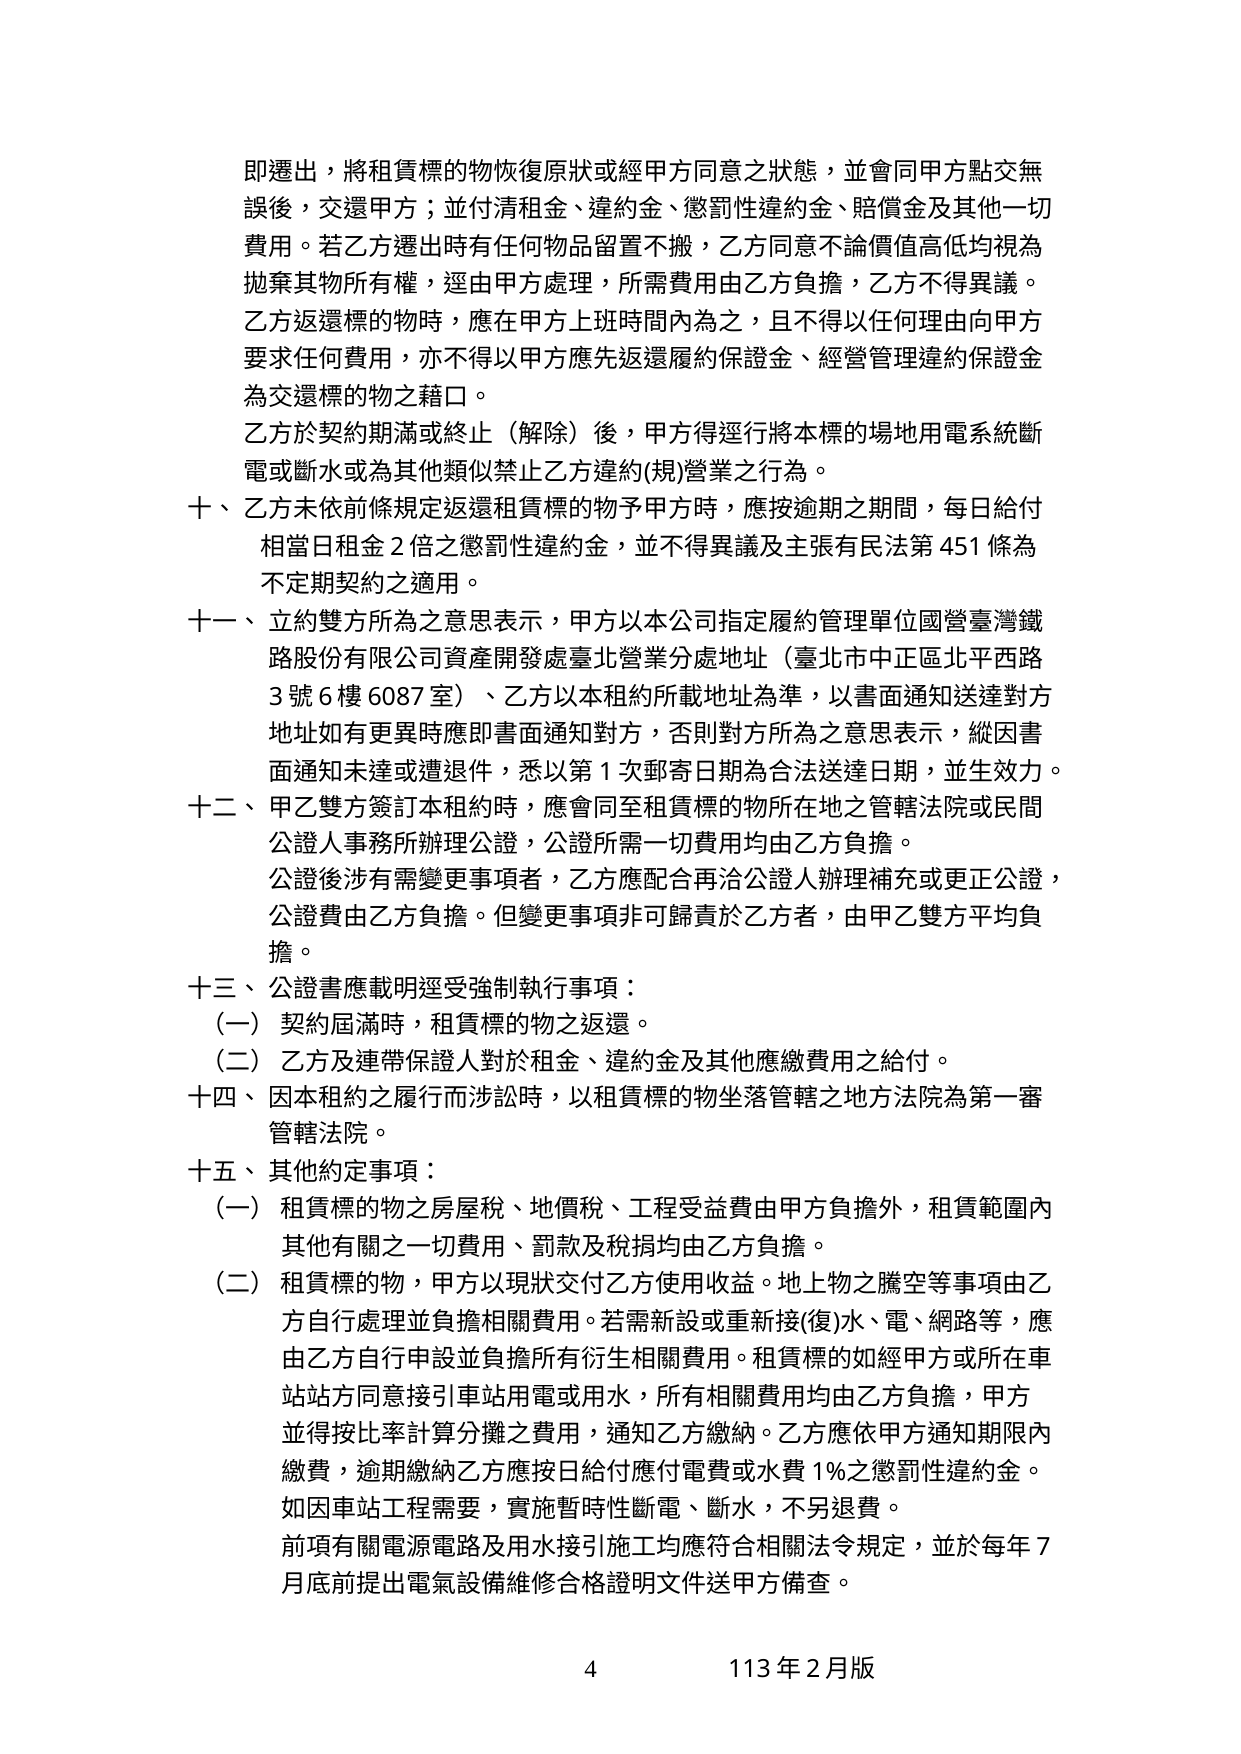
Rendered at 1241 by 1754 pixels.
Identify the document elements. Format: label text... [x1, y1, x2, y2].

text 乙方返還標的物時，應在甲方上班時間內為之，且不得以任何理由向甲方要求任何費用，亦不得以甲方應先返還履約保證金、經營管理違約保證金為交還標的物之藉口。 [244, 300, 1053, 412]
list 公證書應載明逕受強制執行事項： [187, 969, 1053, 1005]
list 立約雙方所為之意思表示，甲方以本公司指定履約管理單位國營臺灣鐵路股份有限公司資產開發處臺北營業分處地址（臺北市中正區北平西路3號6樓6087室）、乙方以本租約所載地址為準，以書面通知送達對方，地址如有更異時應即書面通知對方，否則對方所為之意思表示，縱因書面通知未達或遭退件，悉以第1次郵寄日期為合法送達日期，並生效力。 [187, 600, 1053, 787]
list 乙方未依前條規定返還租賃標的物予甲方時，應按逾期之期間，每日給付相當日租金2倍之懲罰性違約金，並不得異議及主張有民法第451條為不定期契約之適用。 [187, 487, 1053, 600]
text 乙方於契約期滿或終止（解除）後，甲方得逕行將本標的場地用電系統斷電或斷水或為其他類似禁止乙方違約(規)營業之行為。 [244, 412, 1053, 487]
list 乙方及連帶保證人對於租金、違約金及其他應繳費用之給付。 [200, 1041, 1053, 1077]
list 租賃標的物之房屋稅、地價稅、工程受益費由甲方負擔外，租賃範圍內其他有關之一切費用、罰款及稅捐均由乙方負擔。 [200, 1187, 1053, 1262]
list 契約屆滿時，租賃標的物之返還。 [200, 1005, 1053, 1041]
list 即遷出，將租賃標的物恢復原狀或經甲方同意之狀態，並會同甲方點交無誤後，交還甲方；並付清租金、違約金、懲罰性違約金、賠償金及其他一切費用。若乙方遷出時有任何物品留置不搬，乙方同意不論價值高低均視為拋棄其物所有權，逕由甲方處理，所需費用由乙方負擔，乙方不得異議。 [187, 150, 1053, 300]
text 前項有關電源電路及用水接引施工均應符合相關法令規定，並於每年7月底前提出電氣設備維修合格證明文件送甲方備查。 [281, 1525, 1053, 1600]
list 其他約定事項： [187, 1150, 1053, 1187]
list 租賃標的物，甲方以現狀交付乙方使用收益。地上物之騰空等事項由乙方自行處理並負擔相關費用。若需新設或重新接(復)水、電、網路等，應由乙方自行申設並負擔所有衍生相關費用。租賃標的如經甲方或所在車站站方同意接引車站用電或用水，所有相關費用均由乙方負擔，甲方並得按比率計算分攤之費用，通知乙方繳納。乙方應依甲方通知期限內繳費，逾期繳納乙方應按日給付應付電費或水費1%之懲罰性違約金。如因車站工程需要，實施暫時性斷電、斷水，不另退費。 [200, 1262, 1053, 1525]
list 甲乙雙方簽訂本租約時，應會同至租賃標的物所在地之管轄法院或民間公證人事務所辦理公證，公證所需一切費用均由乙方負擔。 [187, 787, 1053, 860]
list 因本租約之履行而涉訟時，以租賃標的物坐落管轄之地方法院為第一審管轄法院。 [187, 1077, 1053, 1150]
text 公證後涉有需變更事項者，乙方應配合再洽公證人辦理補充或更正公證，公證費由乙方負擔。但變更事項非可歸責於乙方者，由甲乙雙方平均負擔。 [269, 860, 1053, 969]
